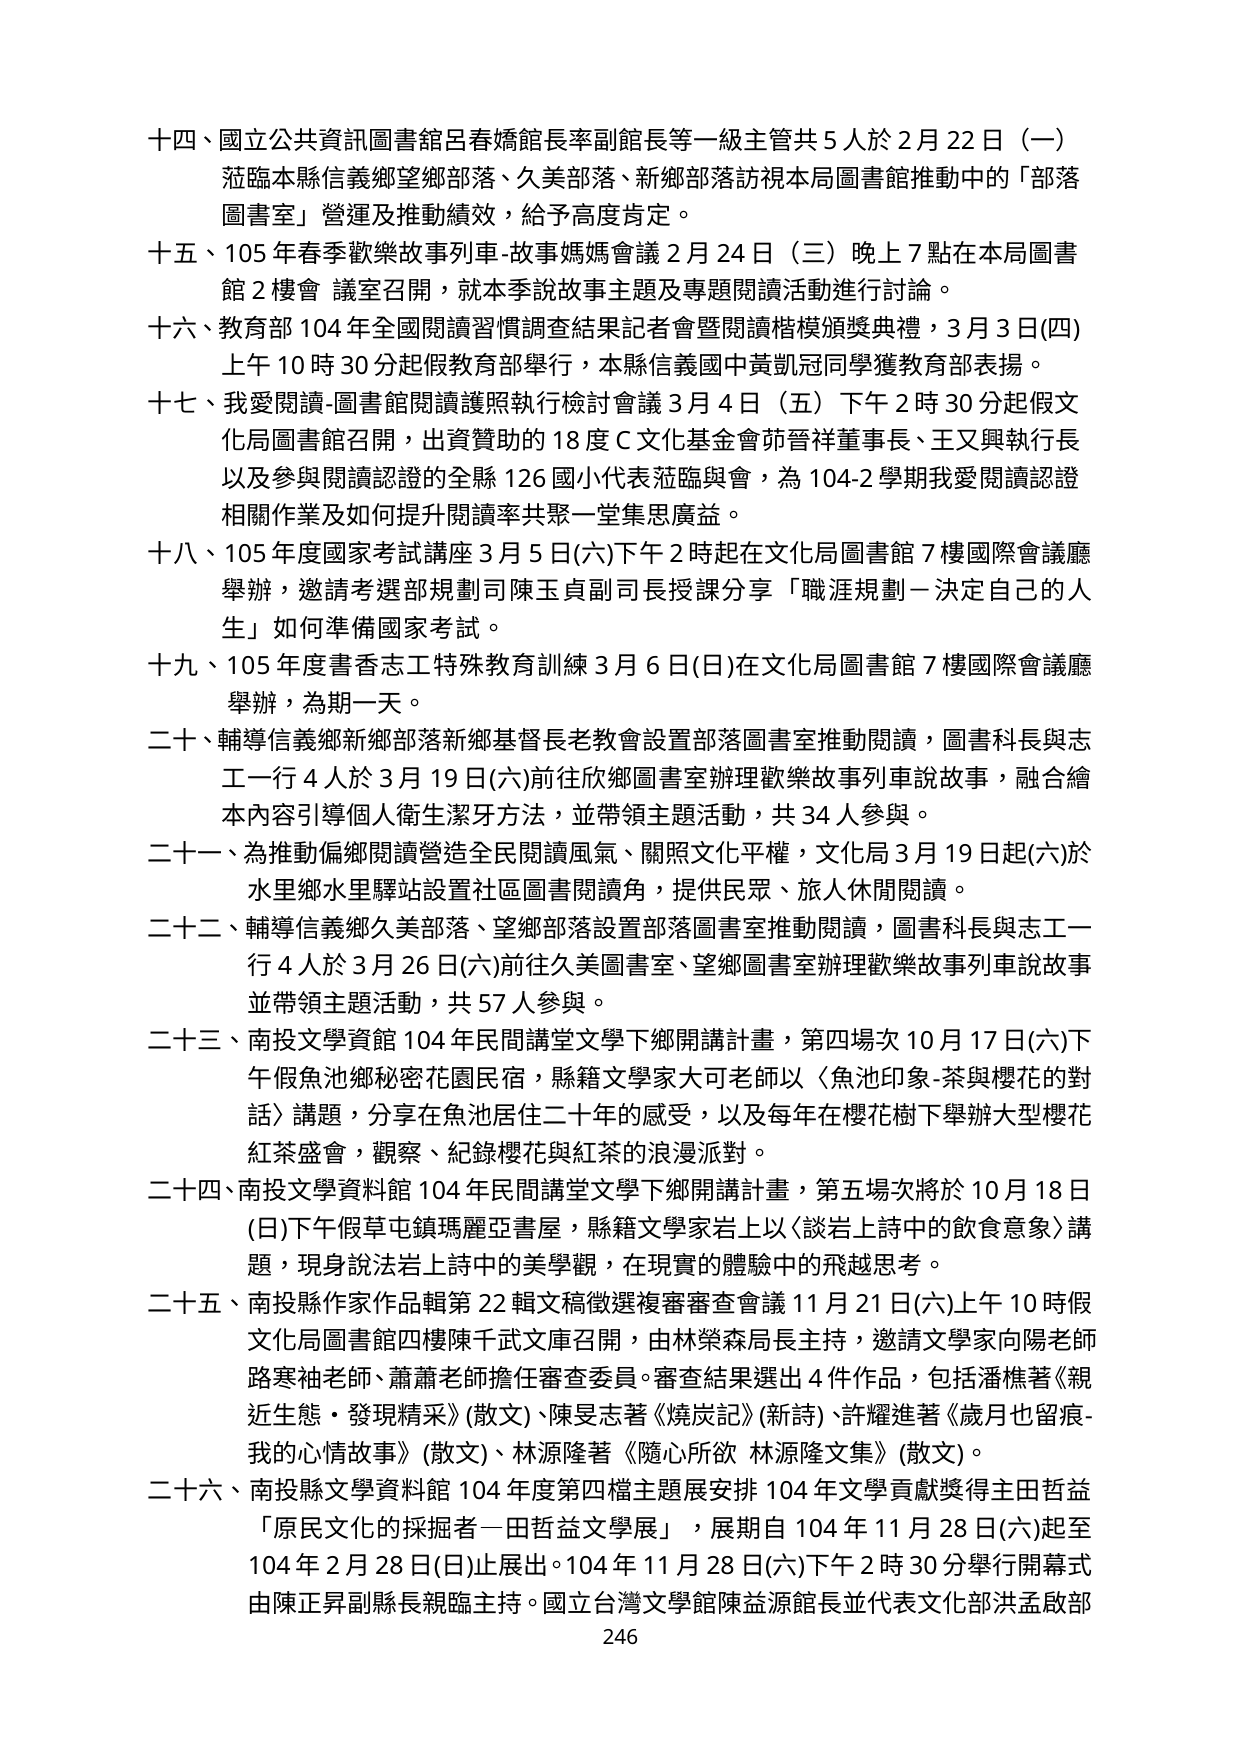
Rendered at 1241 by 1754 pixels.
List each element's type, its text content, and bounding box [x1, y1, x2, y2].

text 二十二、輔導信義鄉久美部落、望鄉部落設置部落圖書室推動閱讀，圖書科長與志工一行4人於3月26日(六)前往久美圖書室、望鄉圖書室辦理歡樂故事列車說故事並帶領主題活動，共57人參與。 [148, 908, 1092, 1020]
text 二十五、南投縣作家作品輯第22輯文稿徵選複審審查會議11月21日(六)上午10時假文化局圖書館四樓陳千武文庫召開，由林榮森局長主持，邀請文學家向陽老師、路寒袖老師、蕭蕭老師擔任審查委員。審查結果選出4件作品，包括潘樵著《親近生態‧發現精采》(散文)、陳旻志著《燒炭記》(新詩)、許耀進著《歲月也留痕-我的心情故事》(散文)、林源隆著《隨心所欲 林源隆文集》(散文)。 [148, 1283, 1092, 1470]
text 十六、教育部104年全國閱讀習慣調查結果記者會暨閱讀楷模頒獎典禮，3月3日(四)上午10時30分起假教育部舉行，本縣信義國中黃凱冠同學獲教育部表揚。 [148, 308, 1080, 383]
text 二十六、南投縣文學資料館104年度第四檔主題展安排104年文學貢獻獎得主田哲益「原民文化的採掘者—田哲益文學展」，展期自104年11月28日(六)起至104年2月28日(日)止展出。104年11月28日(六)下午2時30分舉行開幕式，由陳正昇副縣長親臨主持。國立台灣文學館陳益源館長並代表文化部洪孟啟部長蒞臨指導，縣議會史清水議員、信義鄉史強鄉長、前藍田書院歐禮足主委、信義農會黃志輝總幹事、許淑華立委辦公室黃書杭主任、信義鄉代表會全文才代表、信義鄉地利村、雙龍村、人和村村長、前台灣兒童文學學會理事長陳秀枝老師等一起與會為田老師祝賀。 [148, 1470, 1092, 1620]
text 十九、105年度書香志工特殊教育訓練3月6日(日)在文化局圖書館7樓國際會議廳舉辦，為期一天。 [148, 645, 1092, 720]
text 二十三、南投文學資館104年民間講堂文學下鄉開講計畫，第四場次10月17日(六)下午假魚池鄉秘密花園民宿，縣籍文學家大可老師以〈魚池印象-茶與櫻花的對話〉講題，分享在魚池居住二十年的感受，以及每年在櫻花樹下舉辦大型櫻花紅茶盛會，觀察、紀錄櫻花與紅茶的浪漫派對。 [148, 1020, 1092, 1170]
text 二十一、為推動偏鄉閱讀營造全民閱讀風氣、關照文化平權，文化局3月19日起(六)於水里鄉水里驛站設置社區圖書閱讀角，提供民眾、旅人休閒閱讀。 [148, 833, 1092, 908]
text 十五、105年春季歡樂故事列車-故事媽媽會議2月24日（三）晚上7點在本局圖書館2樓會 議室召開，就本季說故事主題及專題閱讀活動進行討論。 [148, 233, 1080, 308]
text 十八、105年度國家考試講座3月5日(六)下午2時起在文化局圖書館7樓國際會議廳舉辦，邀請考選部規劃司陳玉貞副司長授課分享「職涯規劃－決定自己的人生」如何準備國家考試。 [148, 533, 1092, 645]
text 二十四、南投文學資料館104年民間講堂文學下鄉開講計畫，第五場次將於10月18日 (日)下午假草屯鎮瑪麗亞書屋，縣籍文學家岩上以〈談岩上詩中的飲食意象〉講題，現身說法岩上詩中的美學觀，在現實的體驗中的飛越思考。 [148, 1170, 1092, 1283]
text 二十、輔導信義鄉新鄉部落新鄉基督長老教會設置部落圖書室推動閱讀，圖書科長與志工一行4人於3月19日(六)前往欣鄉圖書室辦理歡樂故事列車說故事，融合繪本內容引導個人衛生潔牙方法，並帶領主題活動，共34人參與。 [148, 720, 1092, 833]
text 十四、國立公共資訊圖書舘呂春嬌館長率副館長等一級主管共5人於2月22日（一）蒞臨本縣信義鄉望鄉部落、久美部落、新鄉部落訪視本局圖書館推動中的「部落圖書室」營運及推動績效，給予高度肯定。 [148, 120, 1080, 233]
text 十七、我愛閱讀-圖書館閱讀護照執行檢討會議3月4日（五）下午2時30分起假文化局圖書館召開，出資贊助的18度C文化基金會茆晉祥董事長、王又興執行長以及參與閱讀認證的全縣126國小代表蒞臨與會，為104-2學期我愛閱讀認證相關作業及如何提升閱讀率共聚一堂集思廣益。 [148, 383, 1080, 533]
